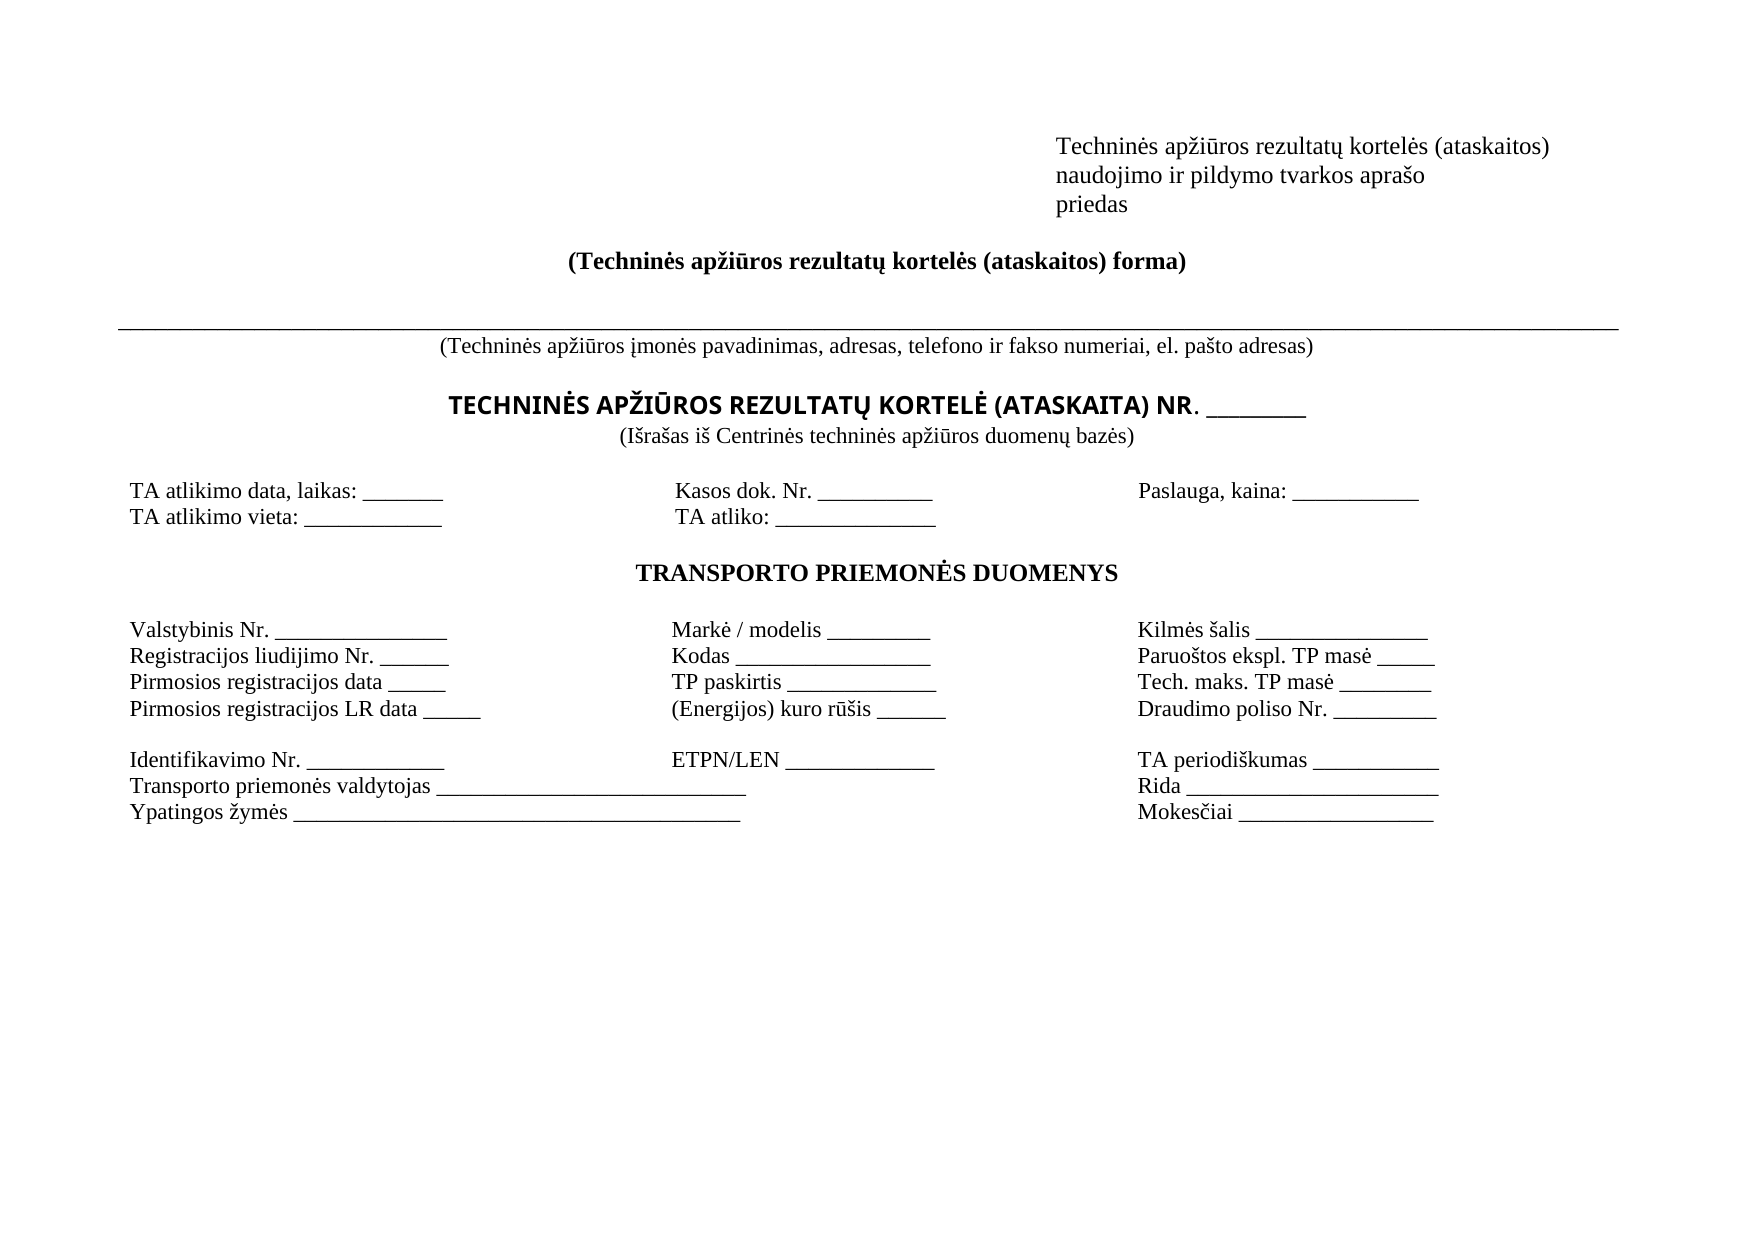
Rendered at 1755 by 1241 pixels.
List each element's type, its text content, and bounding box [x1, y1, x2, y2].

table_cell Kodas _________________ [660, 642, 1126, 668]
table_header Kasos dok. Nr. __________ [664, 477, 1127, 503]
table_cell Ypatingos žymės _______________________________________ [118, 798, 1126, 825]
table_cell TA periodiškumas ___________ [1126, 746, 1631, 772]
table_cell Pirmosios registracijos LR data _____ [118, 695, 660, 746]
table_cell TA atlikimo vieta: ____________ [118, 503, 663, 529]
table_header Valstybinis Nr. _______________ [118, 616, 660, 642]
table_cell Paruoštos ekspl. TP masė _____ [1126, 642, 1631, 668]
text TECHNINĖS APŽIŪROS REZULTATŲ KORTELĖ (ATASKAITA) NR. _________ [118, 388, 1636, 422]
text (Techninės apžiūros rezultatų kortelės (ataskaitos) forma) [118, 246, 1636, 275]
table_cell Draudimo poliso Nr. _________ [1126, 695, 1631, 746]
table_cell [1127, 503, 1631, 529]
table_header Paslauga, kaina: ___________ [1127, 477, 1631, 503]
text TRANSPORTO PRIEMONĖS DUOMENYS [118, 558, 1636, 587]
table_header TA atlikimo data, laikas: _______ [118, 477, 663, 503]
table_cell Rida ______________________ [1126, 772, 1631, 798]
text (Techninės apžiūros įmonės pavadinimas, adresas, telefono ir fakso numeriai, el. pašto adresas) [118, 332, 1636, 359]
table_header Markė / modelis _________ [660, 616, 1126, 642]
text _ [118, 304, 1636, 332]
table_cell (Energijos) kuro rūšis ______ [660, 695, 1126, 746]
text Techninės apžiūros rezultatų kortelės (ataskaitos) [1056, 131, 1636, 160]
table_cell TA atliko: ______________ [664, 503, 1127, 529]
table_cell ETPN/LEN _____________ [660, 746, 1126, 772]
table_cell Mokesčiai _________________ [1126, 798, 1631, 825]
table_cell Identifikavimo Nr. ____________ [118, 746, 660, 772]
text naudojimo ir pildymo tvarkos aprašo [1056, 160, 1636, 189]
table_header Kilmės šalis _______________ [1126, 616, 1631, 642]
table_cell TP paskirtis _____________ [660, 669, 1126, 695]
table_cell Transporto priemonės valdytojas ___________________________ [118, 772, 1126, 798]
table_cell Pirmosios registracijos data _____ [118, 669, 660, 695]
text priedas [1056, 189, 1636, 217]
text (Išrašas iš Centrinės techninės apžiūros duomenų bazės) [118, 422, 1636, 448]
table_cell Tech. maks. TP masė ________ [1126, 669, 1631, 695]
table_cell Registracijos liudijimo Nr. ______ [118, 642, 660, 668]
